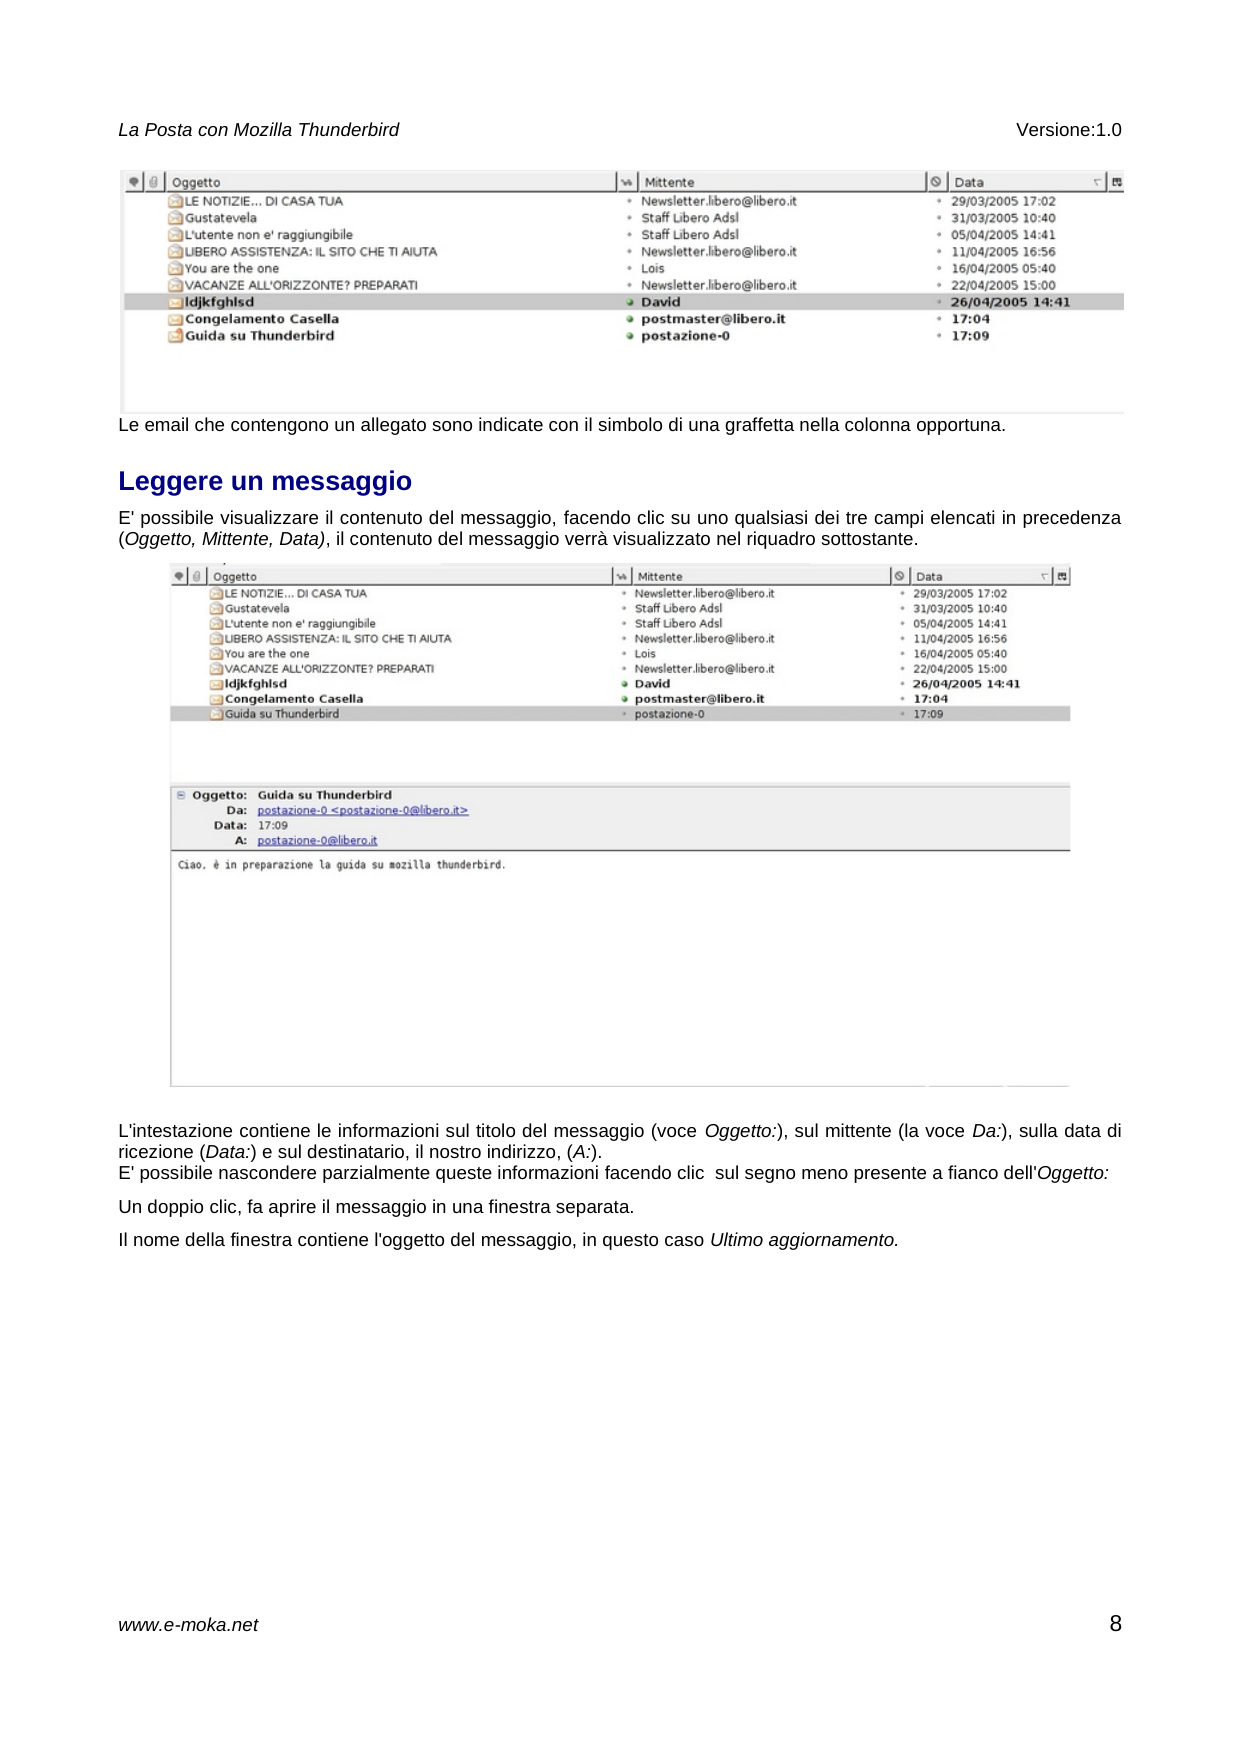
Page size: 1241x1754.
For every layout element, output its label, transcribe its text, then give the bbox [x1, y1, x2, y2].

text Un doppio clic, fa aprire il messaggio in una finestra separata. [118, 1196, 1122, 1217]
picture [169, 563, 1071, 1087]
subtitle Leggere un messaggio [118, 466, 1122, 496]
text Le email che contengono un allegato sono indicate con il simbolo di una graffetta nella colonna opportuna. [118, 171, 1122, 435]
picture [120, 170, 1124, 414]
text L'intestazione contiene le informazioni sul titolo del messaggio (voce Oggetto:), sul mittente (la voce Da:), sulla data di ricezione (Data:) e sul destinatario, il nostro indirizzo, (A:). E' possibile nascondere parzialmente queste informazioni facendo clic sul segno meno presente a fianco dell'Oggetto: [118, 1121, 1122, 1184]
text Il nome della finestra contiene l'oggetto del messaggio, in questo caso Ultimo aggiornamento. [118, 1230, 1122, 1251]
text E' possibile visualizzare il contenuto del messaggio, facendo clic su uno qualsiasi dei tre campi elencati in precedenza (Oggetto, Mittente, Data), il contenuto del messaggio verrà visualizzato nel riquadro sottostante. [118, 508, 1122, 550]
